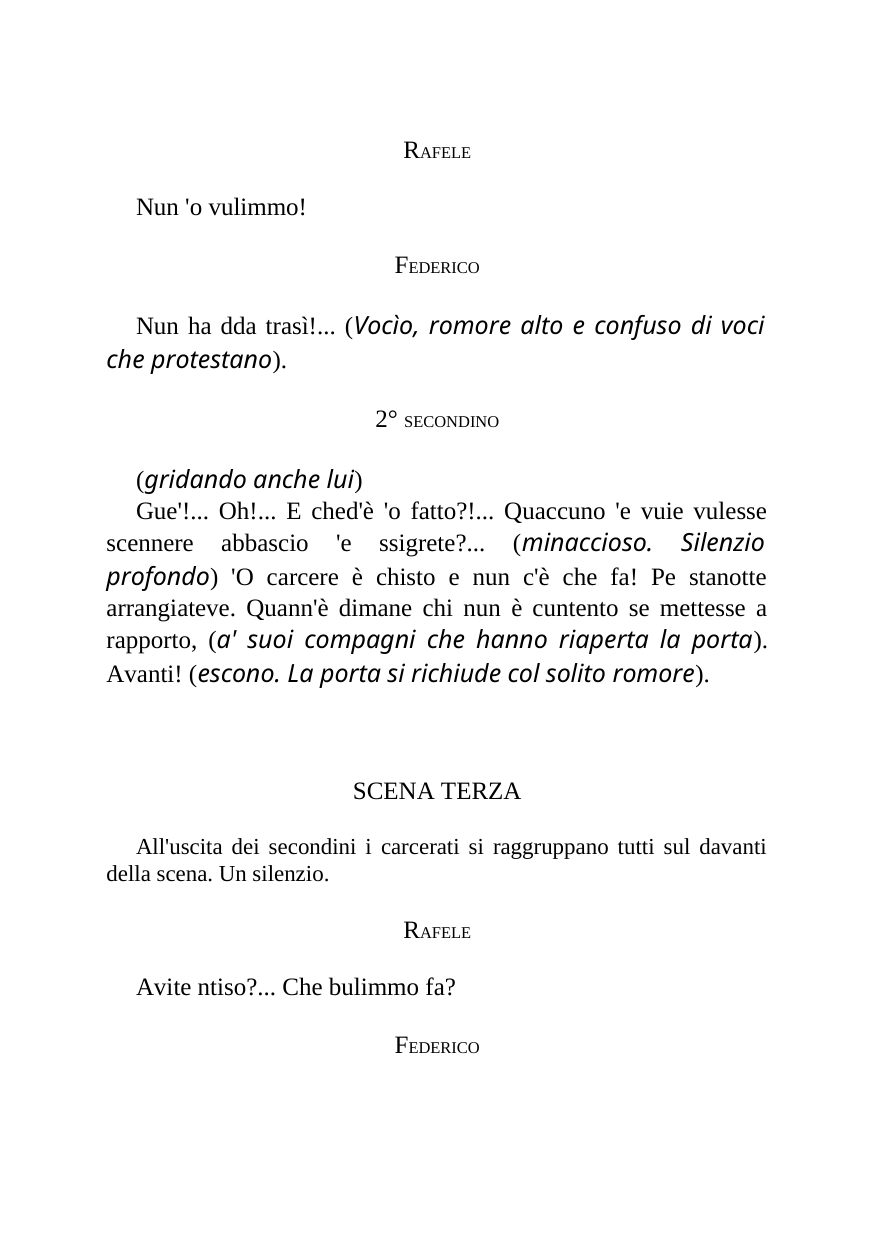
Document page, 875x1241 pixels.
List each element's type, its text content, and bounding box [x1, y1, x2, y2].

text SCENA TERZA [106, 776, 768, 805]
text (gridando anche lui) [106, 462, 768, 496]
text Federico [106, 1030, 768, 1059]
text All'uscita dei secondini i carcerati si raggruppano tutti sul davanti della scena. Un silenzio. [106, 833, 768, 886]
text 2° secondino [106, 404, 768, 433]
text Rafele [106, 915, 768, 944]
text Avite ntiso?... Che bulimmo fa? [106, 972, 768, 1001]
text Nun ha dda trasì!... (Vocìo, romore alto e confuso di voci che protestano). [106, 307, 768, 376]
text Federico [106, 250, 768, 279]
text Rafele [106, 135, 768, 164]
text Nun 'o vulimmo! [106, 192, 768, 221]
text Gue'!... Oh!... E ched'è 'o fatto?!... Quaccuno 'e vuie vulesse scennere abbascio 'e ssigrete?... (minaccioso. Silenzio profondo) 'O carcere è chisto e nun c'è che fa! Pe stanotte arrangiateve. Quann'è dimane chi nun è cuntento se mettesse a rapporto, (a' suoi compagni che hanno riaperta la porta). Avanti! (escono. La porta si richiude col solito romore). [106, 496, 768, 690]
